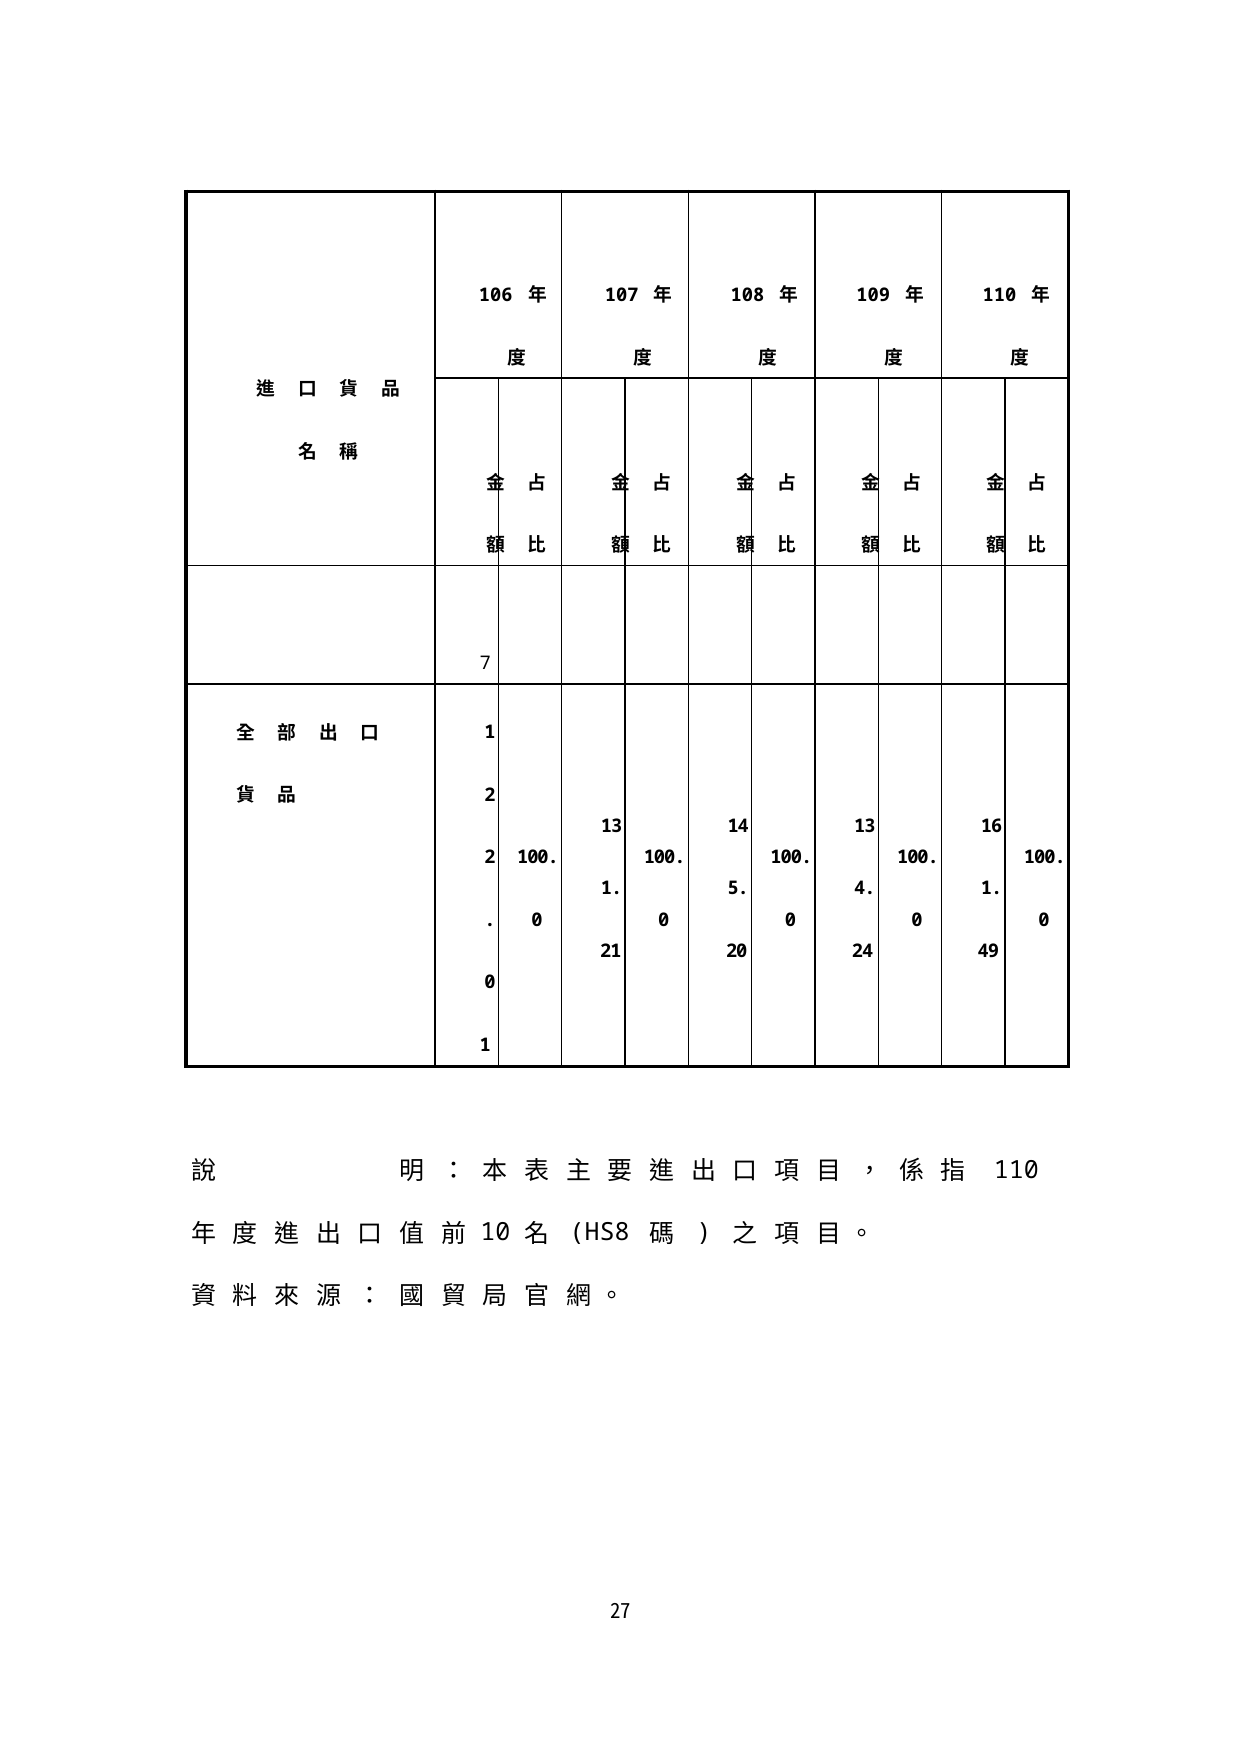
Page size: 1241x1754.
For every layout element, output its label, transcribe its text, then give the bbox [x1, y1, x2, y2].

text 資料來源：國貿局官網。 [181, 1252, 1058, 1314]
table_header 109年度 [816, 193, 941, 377]
table_cell 全部出口貨品 [188, 685, 434, 1064]
table_cell 占比 [879, 379, 941, 564]
table_header 108年度 [689, 193, 814, 377]
table_cell 金額 [562, 379, 624, 564]
table_cell 占比 [752, 379, 814, 564]
table_cell [752, 566, 814, 683]
table_cell 占比 [1006, 379, 1067, 564]
table_cell 100.0 [499, 685, 561, 1064]
table_cell 100.0 [1006, 685, 1067, 1064]
text 說 明：本表主要進出口項目，係指110年度進出口值前10名(HS8碼)之項目。 [181, 1127, 1058, 1252]
table_cell 122.01 [436, 685, 498, 1064]
table_cell 金額 [436, 379, 498, 564]
table_header 107年度 [562, 193, 688, 377]
table_cell [689, 566, 751, 683]
table_cell [879, 566, 941, 683]
table_header 進口貨品名稱 [188, 193, 434, 564]
table_cell 100.0 [879, 685, 941, 1064]
table_cell [1006, 566, 1067, 683]
table_cell 161.49 [942, 685, 1004, 1064]
table_cell [816, 566, 878, 683]
table_cell 7 [436, 566, 498, 683]
table_cell [188, 566, 434, 683]
table_cell [626, 566, 688, 683]
table_cell [562, 566, 624, 683]
table_cell 金額 [942, 379, 1004, 564]
table_cell 145.20 [689, 685, 751, 1064]
table_header 110年度 [942, 193, 1067, 377]
table_cell 100.0 [752, 685, 814, 1064]
table_cell 金額 [816, 379, 878, 564]
table_cell 占比 [499, 379, 561, 564]
table_cell [499, 566, 561, 683]
table_cell 占比 [626, 379, 688, 564]
table_cell 100.0 [626, 685, 688, 1064]
table_cell [942, 566, 1004, 683]
table_cell 134.24 [816, 685, 878, 1064]
table_header 106年度 [436, 193, 561, 377]
table_cell 金額 [689, 379, 751, 564]
table_cell 131.21 [562, 685, 624, 1064]
